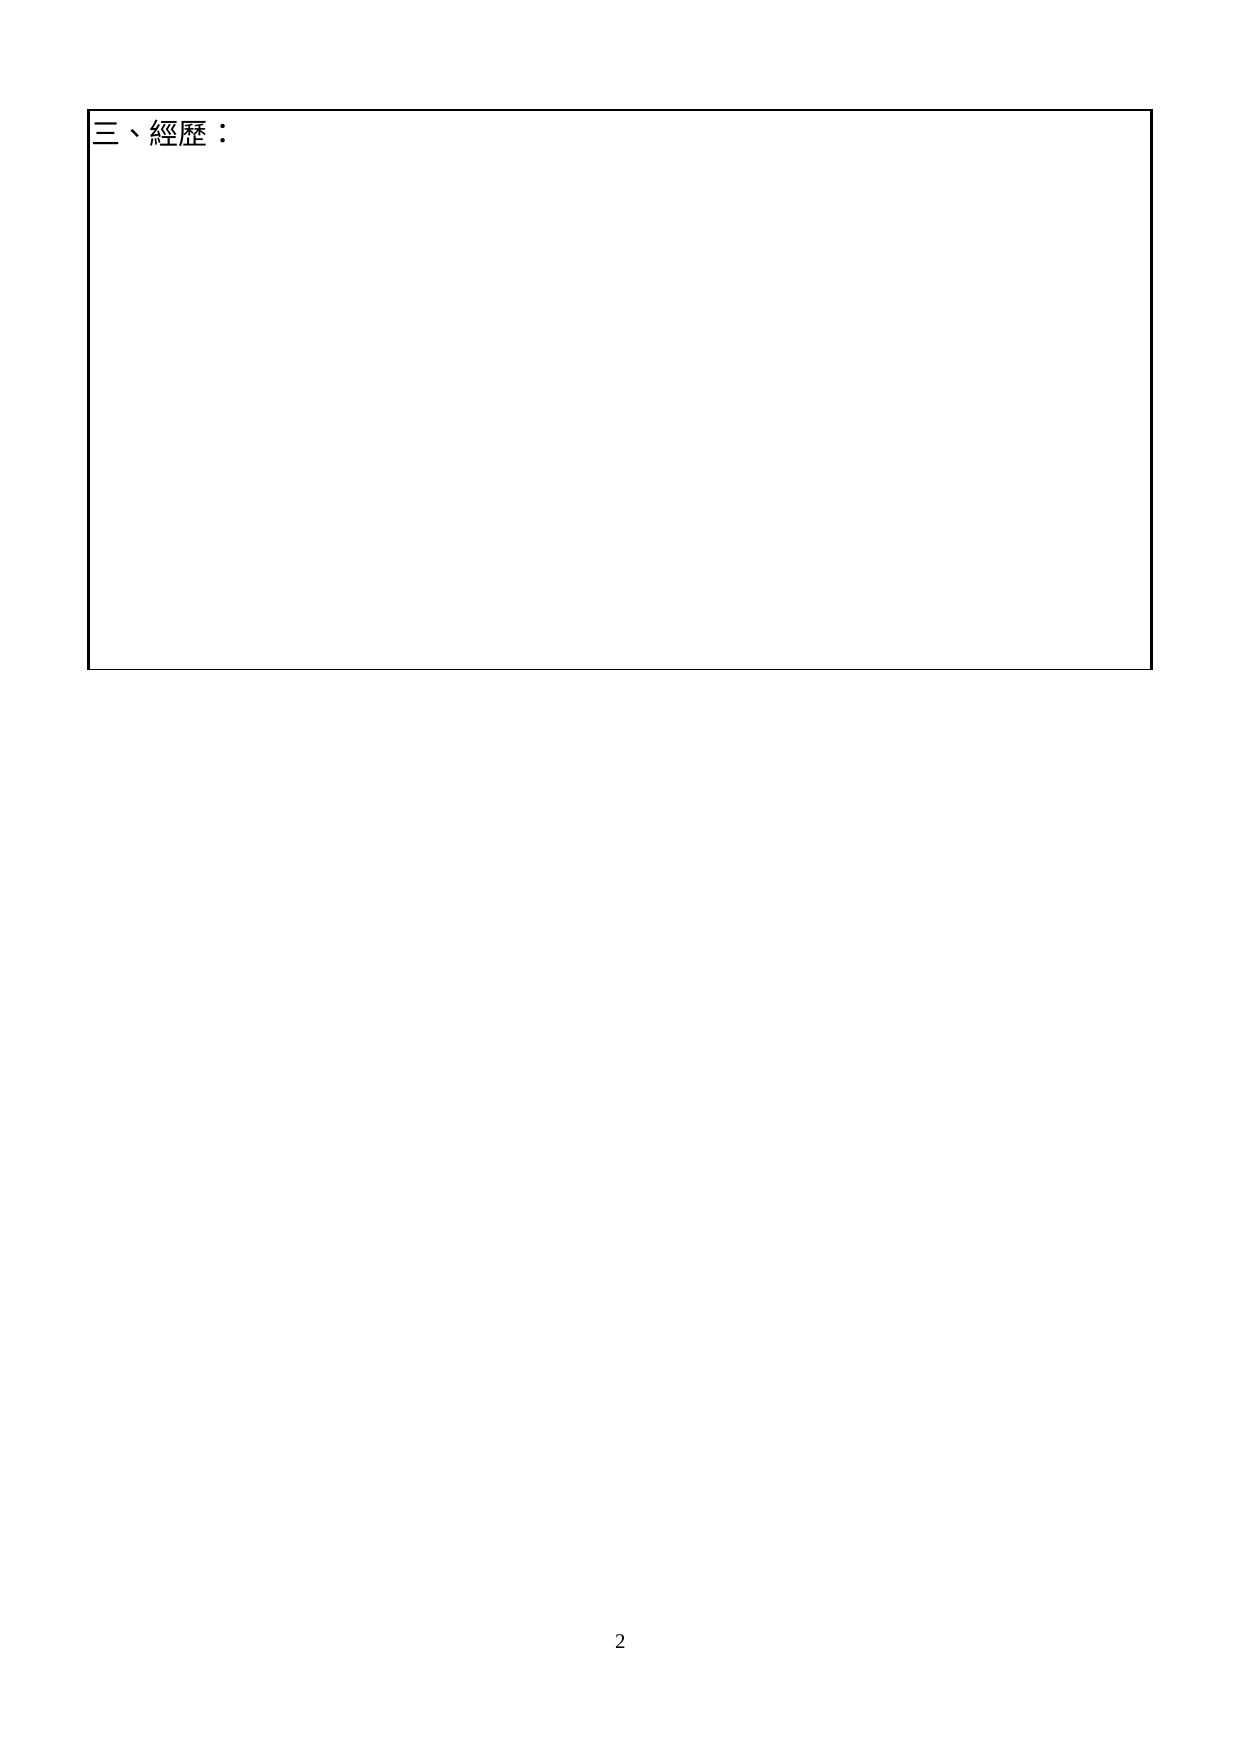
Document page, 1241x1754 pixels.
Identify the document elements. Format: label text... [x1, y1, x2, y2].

table_cell 三、經歷： [90, 111, 1150, 669]
